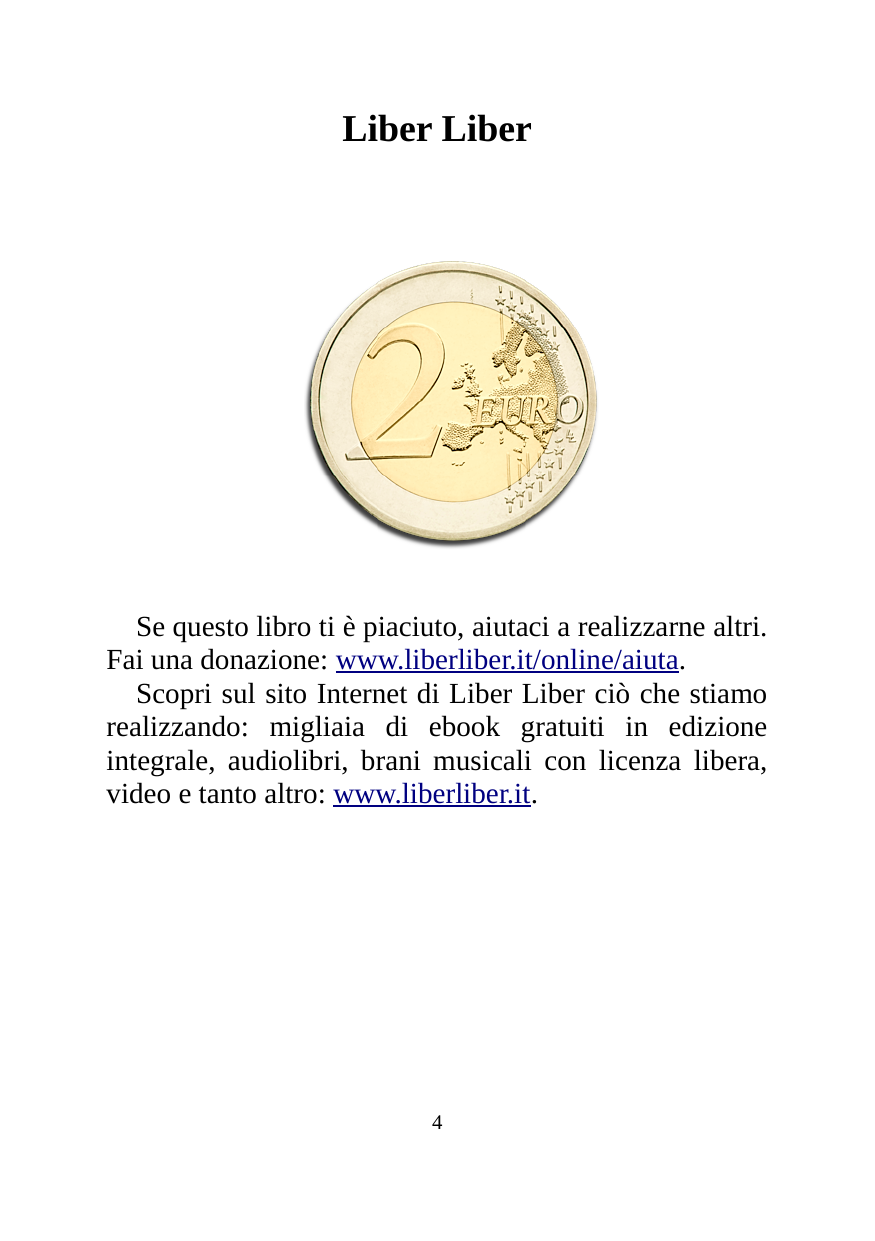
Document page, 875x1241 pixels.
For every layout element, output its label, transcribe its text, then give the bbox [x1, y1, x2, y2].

subtitle Liber Liber [106, 106, 768, 150]
text Scopri sul sito Internet di Liber Liber ciò che stiamo realizzando: migliaia di ebook gratuiti in edizione integrale, audiolibri, brani musicali con licenza libera, video e tanto altro: www.liberliber.it. [106, 676, 768, 810]
picture [304, 254, 600, 550]
text Se questo libro ti è piaciuto, aiutaci a realizzarne altri. Fai una donazione: www.liberliber.it/online/aiuta. [106, 609, 768, 676]
